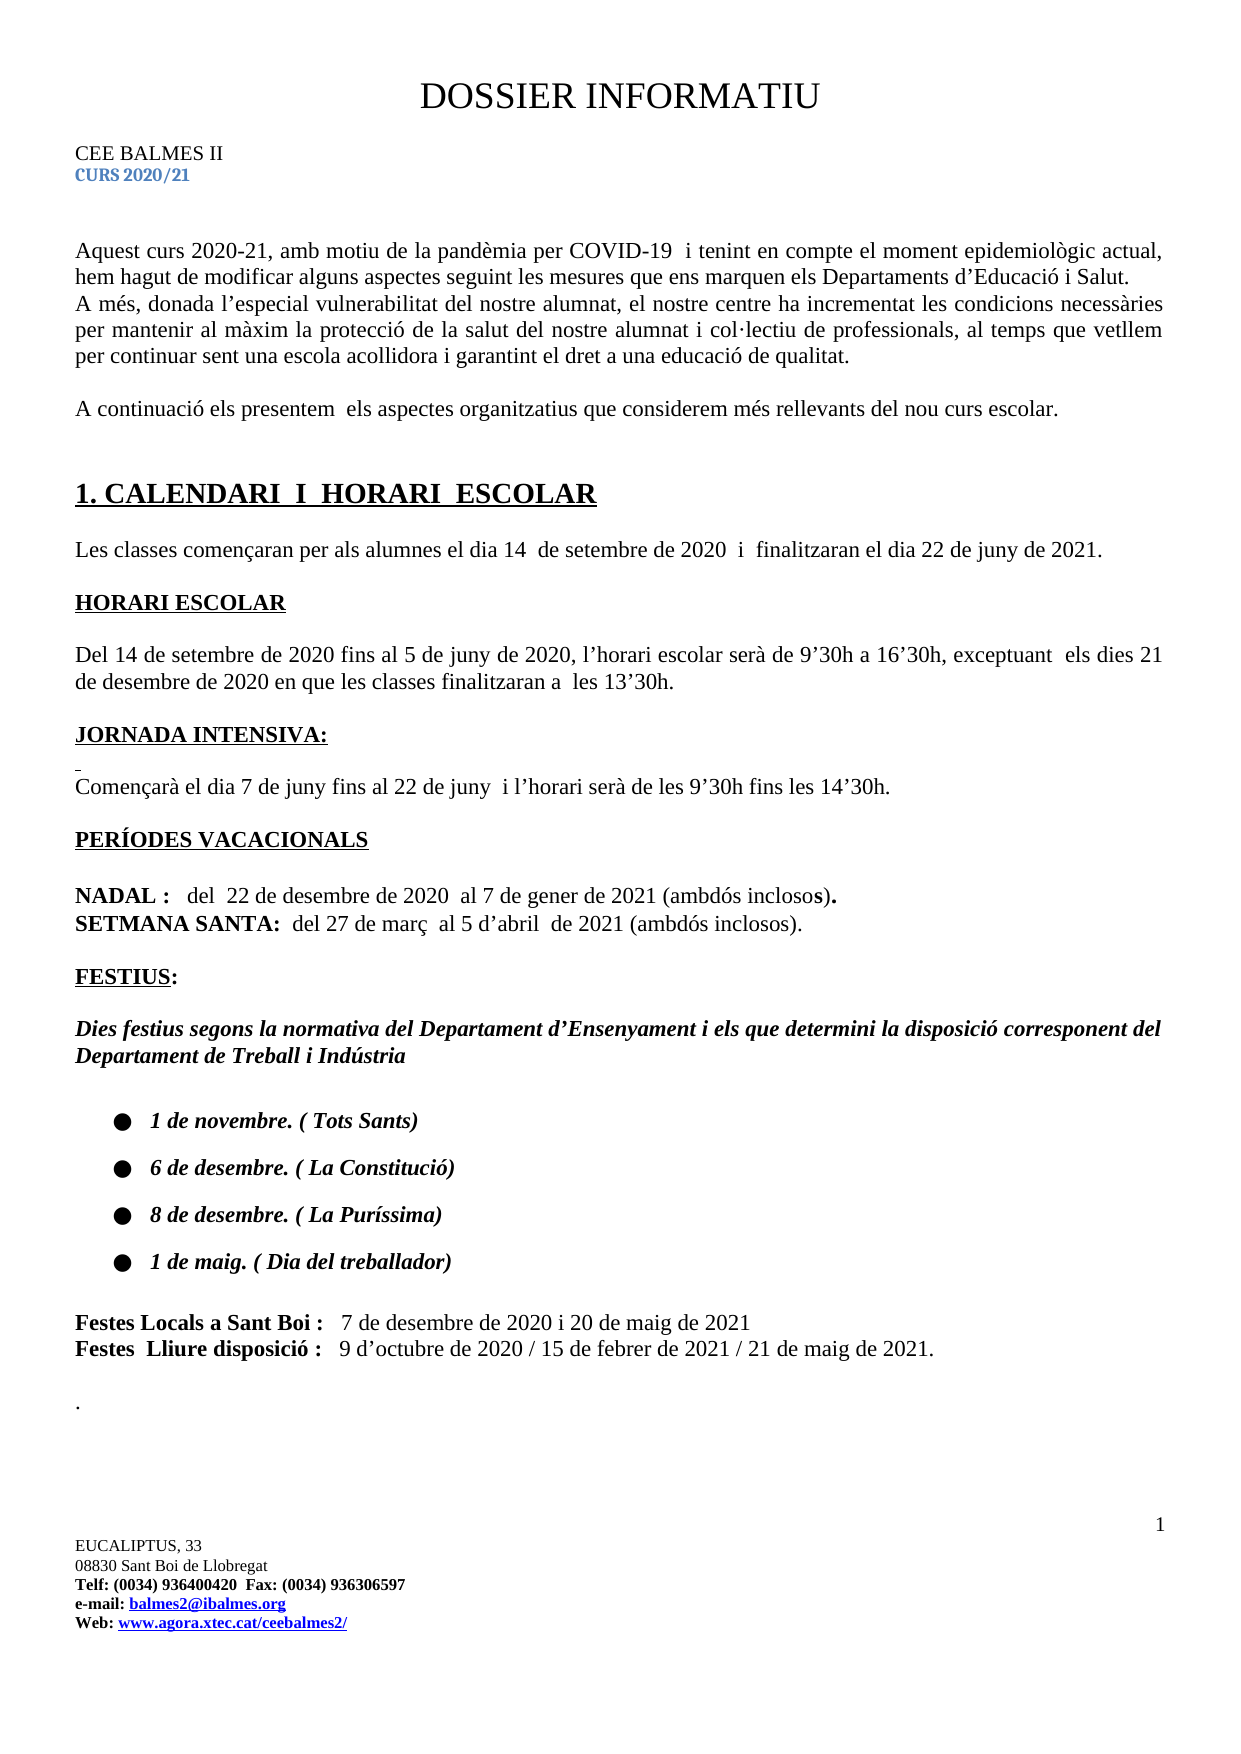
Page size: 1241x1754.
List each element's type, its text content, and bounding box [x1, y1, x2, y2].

text SETMANA SANTA: del 27 de març al 5 d’abril de 2021 (ambdós inclosos). [75, 910, 1165, 936]
picture [0, 0, 881, 163]
text . [75, 1388, 1165, 1414]
text Festes Locals a Sant Boi : 7 de desembre de 2020 i 20 de maig de 2021 [75, 1309, 1165, 1335]
text FESTIUS: [75, 963, 1165, 989]
list 6 de desembre. ( La Constitució) [112, 1141, 1165, 1188]
text NADAL : del 22 de desembre de 2020 al 7 de gener de 2021 (ambdós inclosos). [75, 879, 1165, 910]
list 8 de desembre. ( La Puríssima) [112, 1188, 1165, 1235]
text A més, donada l’especial vulnerabilitat del nostre alumnat, el nostre centre ha incrementat les condicions necessàries per mantenir al màxim la protecció de la salut del nostre alumnat i col·lectiu de professionals, al temps que vetllem per continuar sent una escola acollidora i garantint el dret a una educació de qualitat. [75, 290, 1165, 369]
text 1. CALENDARI I HORARI ESCOLAR [75, 476, 1165, 510]
text Del 14 de setembre de 2020 fins al 5 de juny de 2020, l’horari escolar serà de 9’30h a 16’30h, exceptuant els dies 21 de desembre de 2020 en que les classes finalitzaran a les 13’30h. [75, 642, 1165, 694]
text JORNADA INTENSIVA: [75, 721, 1165, 747]
text PERÍODES VACACIONALS [75, 826, 1165, 852]
text Festes Lliure disposició : 9 d’octubre de 2020 / 15 de febrer de 2021 / 21 de maig de 2021. [75, 1335, 1165, 1361]
text Dies festius segons la normativa del Departament d’Ensenyament i els que determini la disposició corresponent del Departament de Treball i Indústria [75, 1015, 1165, 1068]
list 1 de novembre. ( Tots Sants) [112, 1094, 1165, 1141]
text Començarà el dia 7 de juny fins al 22 de juny i l’horari serà de les 9’30h fins les 14’30h. [75, 773, 1165, 800]
text Aquest curs 2020-21, amb motiu de la pandèmia per COVID-19 i tenint en compte el moment epidemiològic actual, hem hagut de modificar alguns aspectes seguint les mesures que ens marquen els Departaments d’Educació i Salut. [75, 237, 1165, 290]
text A continuació els presentem els aspectes organitzatius que considerem més rellevants del nou curs escolar. [75, 395, 1165, 421]
text HORARI ESCOLAR [75, 589, 1165, 615]
list 1 de maig. ( Dia del treballador) [112, 1235, 1165, 1282]
text Les classes començaran per als alumnes el dia 14 de setembre de 2020 i finalitzaran el dia 22 de juny de 2021. [75, 536, 1165, 562]
